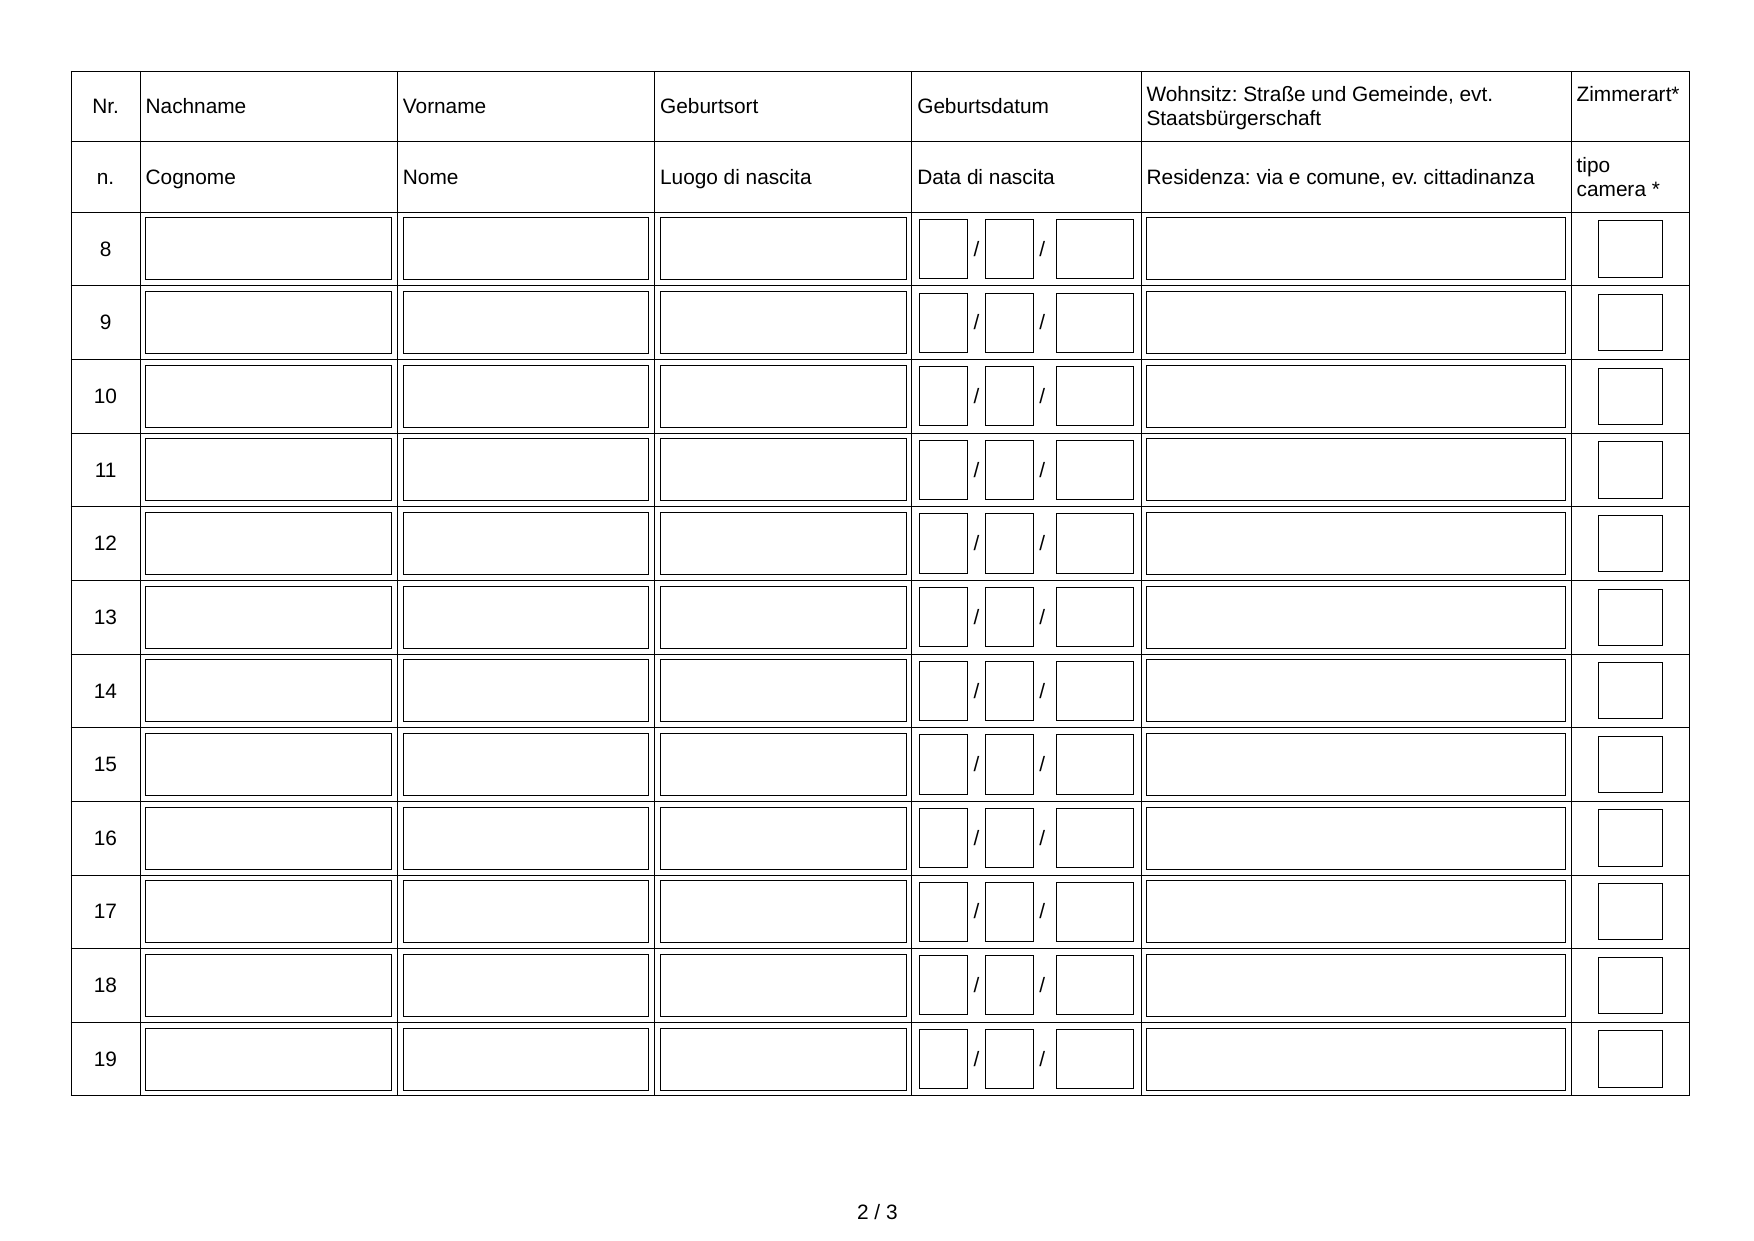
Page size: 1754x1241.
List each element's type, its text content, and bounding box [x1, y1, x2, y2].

table_cell Nr. [72, 72, 140, 141]
table_cell n. [72, 142, 140, 212]
table_cell [655, 876, 911, 948]
table_cell Nachname [141, 72, 397, 141]
table_cell Geburtsdatum [912, 72, 1141, 141]
table_cell [398, 949, 654, 1022]
table_cell [141, 581, 397, 653]
table_cell [655, 802, 911, 874]
table_cell [1142, 286, 1571, 359]
table_cell [141, 655, 397, 727]
table_cell 14 [72, 655, 140, 727]
table_cell / / [912, 581, 1141, 653]
table_cell Zimmerart* [1572, 72, 1689, 141]
table_cell [655, 507, 911, 580]
table_cell [1572, 728, 1689, 801]
table_cell [398, 434, 654, 506]
table_cell [398, 213, 654, 285]
table_cell 10 [72, 360, 140, 433]
table_cell [398, 1023, 654, 1095]
table_cell [1572, 876, 1689, 948]
table_cell 13 [72, 581, 140, 653]
table_cell [1572, 507, 1689, 580]
table_cell [655, 1023, 911, 1095]
table_cell [1142, 655, 1571, 727]
table_cell [141, 360, 397, 433]
table_cell [1142, 802, 1571, 874]
table_cell [141, 286, 397, 359]
table_cell [1572, 213, 1689, 285]
table_cell [141, 728, 397, 801]
table_cell [1572, 802, 1689, 874]
table_cell [1142, 507, 1571, 580]
table_cell / / [912, 286, 1141, 359]
table_cell [1142, 581, 1571, 653]
table_cell [141, 802, 397, 874]
table_cell 16 [72, 802, 140, 874]
table_cell 8 [72, 213, 140, 285]
table_cell [1142, 876, 1571, 948]
table_cell 15 [72, 728, 140, 801]
table_cell [1142, 213, 1571, 285]
table_cell [655, 286, 911, 359]
table_cell Nome [398, 142, 654, 212]
table_cell [398, 728, 654, 801]
table_cell Geburtsort [655, 72, 911, 141]
table_cell / / [912, 1023, 1141, 1095]
table_cell / / [912, 655, 1141, 727]
table_cell / / [912, 434, 1141, 506]
table_cell [1572, 655, 1689, 727]
table_cell [655, 434, 911, 506]
table_cell 17 [72, 876, 140, 948]
table_cell [398, 876, 654, 948]
table_cell / / [912, 802, 1141, 874]
table_cell [1572, 581, 1689, 653]
table_cell [1572, 434, 1689, 506]
table_cell [1572, 949, 1689, 1022]
table_cell [1572, 1023, 1689, 1095]
table_cell Wohnsitz: Straße und Gemeinde, evt. Staatsbürgerschaft [1142, 72, 1571, 141]
table_cell [398, 581, 654, 653]
table_cell 12 [72, 507, 140, 580]
table_cell [1572, 286, 1689, 359]
table_cell [141, 434, 397, 506]
table_cell Residenza: via e comune, ev. cittadinanza [1142, 142, 1571, 212]
table_cell Cognome [141, 142, 397, 212]
table_cell / / [912, 949, 1141, 1022]
table_cell 18 [72, 949, 140, 1022]
table_cell [1142, 728, 1571, 801]
table_cell [1142, 949, 1571, 1022]
table_cell Vorname [398, 72, 654, 141]
table_cell 9 [72, 286, 140, 359]
table_cell [141, 1023, 397, 1095]
table_cell [398, 360, 654, 433]
table_cell [1142, 360, 1571, 433]
table_cell [655, 655, 911, 727]
table_cell / / [912, 876, 1141, 948]
table_cell [398, 802, 654, 874]
table_cell [1142, 434, 1571, 506]
table_cell [655, 360, 911, 433]
table_cell [1572, 360, 1689, 433]
table_cell tipo camera * [1572, 142, 1689, 212]
table_cell 19 [72, 1023, 140, 1095]
table_cell Luogo di nascita [655, 142, 911, 212]
table_cell [655, 581, 911, 653]
table_cell [141, 507, 397, 580]
table_cell [141, 949, 397, 1022]
table_cell [141, 213, 397, 285]
table_cell [398, 286, 654, 359]
table_cell / / [912, 728, 1141, 801]
table_cell / / [912, 360, 1141, 433]
table_cell [141, 876, 397, 948]
table_cell [655, 213, 911, 285]
table_cell [398, 655, 654, 727]
table_cell [655, 949, 911, 1022]
table_cell Data di nascita [912, 142, 1141, 212]
table_cell 11 [72, 434, 140, 506]
table_cell [398, 507, 654, 580]
table_cell / / [912, 507, 1141, 580]
table_cell / / [912, 213, 1141, 285]
table_cell [1142, 1023, 1571, 1095]
table_cell [655, 728, 911, 801]
